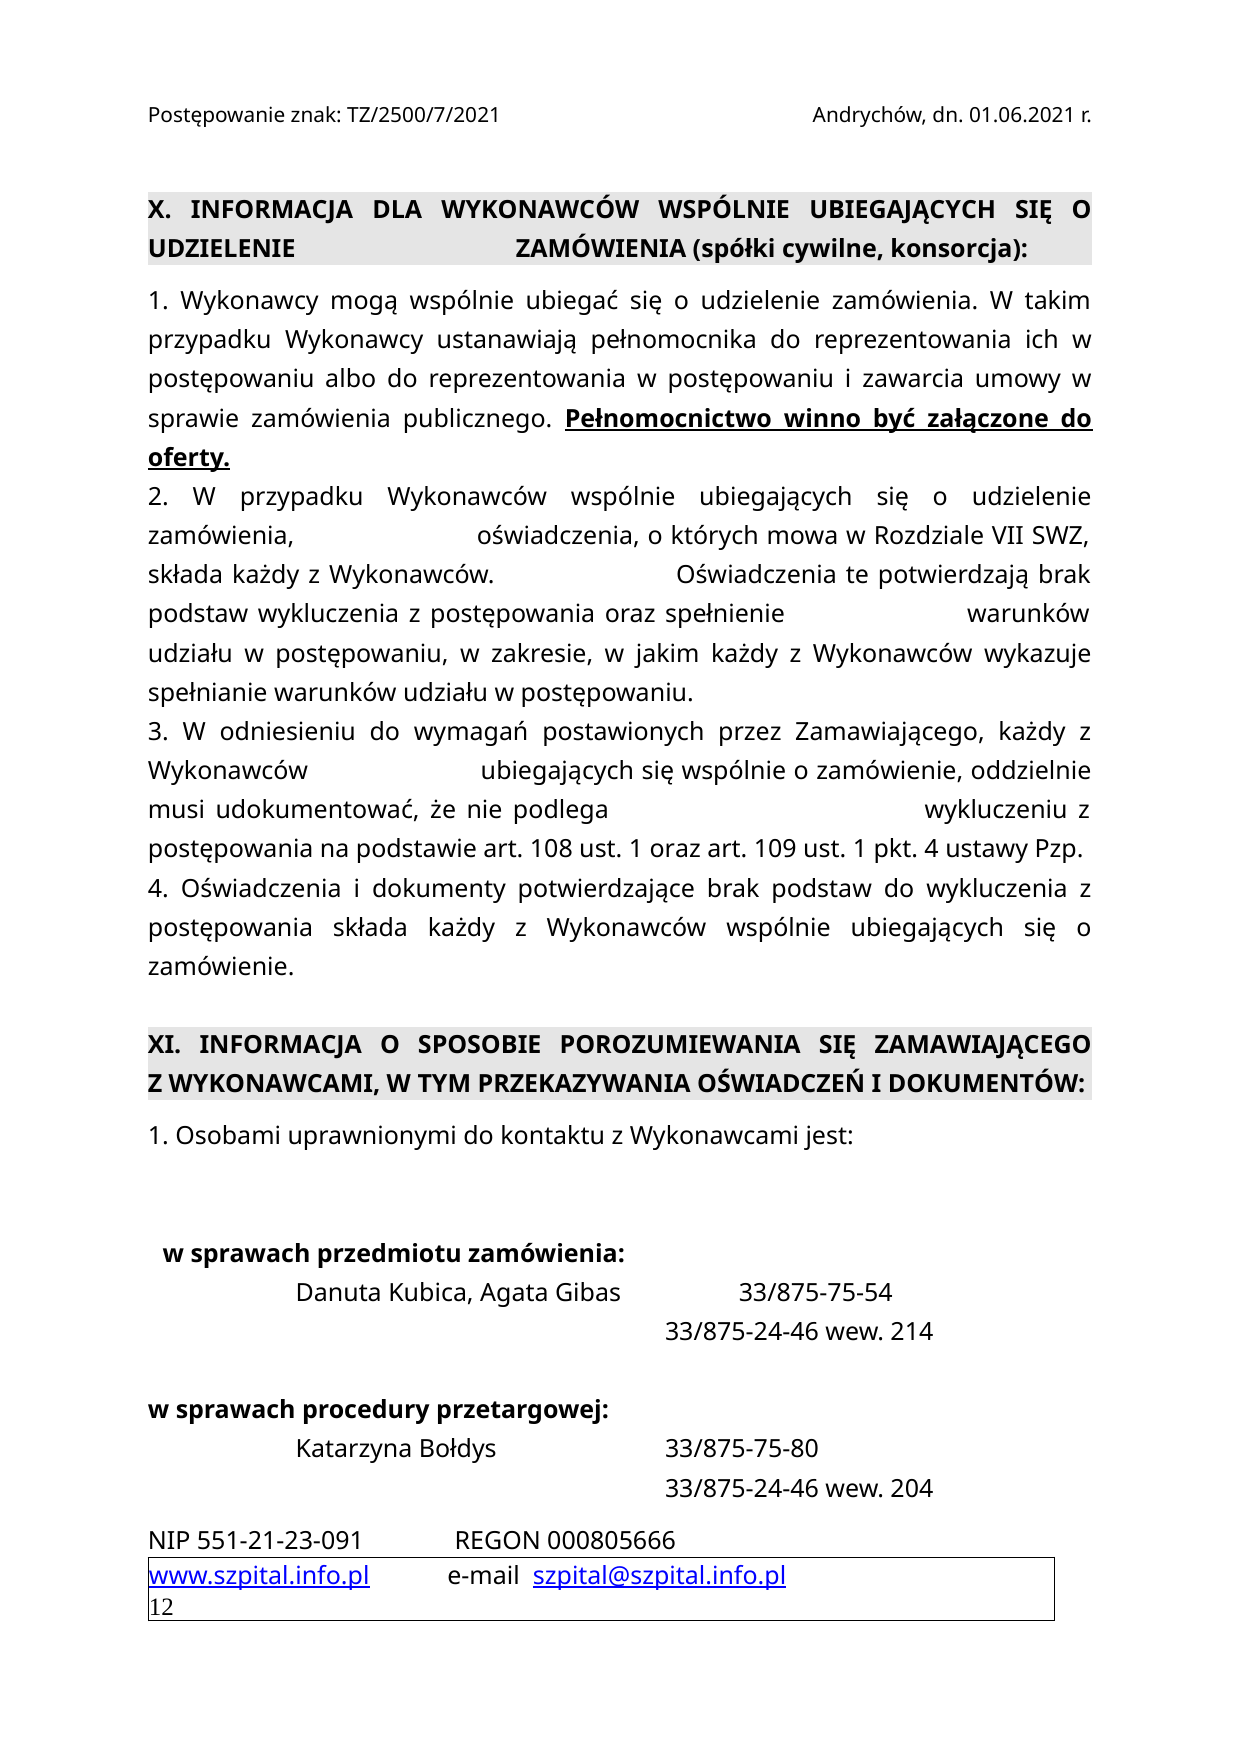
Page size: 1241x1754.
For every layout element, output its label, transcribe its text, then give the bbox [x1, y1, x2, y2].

list 2. W przypadku Wykonawców wspólnie ubiegających się o udzielenie zamówienia, oświadczenia, o których mowa w Rozdziale VII SWZ, składa każdy z Wykonawców. Oświadczenia te potwierdzają brak podstaw wykluczenia z postępowania oraz spełnienie warunków udziału w postępowaniu, w zakresie, w jakim każdy z Wykonawców wykazuje spełnianie warunków udziału w postępowaniu. [148, 478, 1092, 708]
text Katarzyna Bołdys 33/875-75-80 [148, 1431, 1092, 1465]
text 1. Osobami uprawnionymi do kontaktu z Wykonawcami jest: [148, 1118, 1092, 1152]
text w sprawach przedmiotu zamówienia: [148, 1235, 1092, 1269]
text 33/875-24-46 wew. 204 [148, 1470, 1092, 1504]
text Danuta Kubica, Agata Gibas 33/875-75-54 [148, 1274, 1092, 1308]
text XI. INFORMACJA O SPOSOBIE POROZUMIEWANIA SIĘ ZAMAWIAJĄCEGO Z WYKONAWCAMI, W TYM PRZEKAZYWANIA OŚWIADCZEŃ I DOKUMENTÓW: [148, 1027, 1092, 1100]
text w sprawach procedury przetargowej: [148, 1392, 1092, 1426]
text 1. Wykonawcy mogą wspólnie ubiegać się o udzielenie zamówienia. W takim przypadku Wykonawcy ustanawiają pełnomocnika do reprezentowania ich w postępowaniu albo do reprezentowania w postępowaniu i zawarcia umowy w sprawie zamówienia publicznego. Pełnomocnictwo winno być załączone do oferty. [148, 283, 1092, 473]
text 33/875-24-46 wew. 214 [148, 1313, 1092, 1348]
text 4. Oświadczenia i dokumenty potwierdzające brak podstaw do wykluczenia z postępowania składa każdy z Wykonawców wspólnie ubiegających się o zamówienie. [148, 870, 1092, 983]
text X. INFORMACJA DLA WYKONAWCÓW WSPÓLNIE UBIEGAJĄCYCH SIĘ O UDZIELENIE ZAMÓWIENIA (spółki cywilne, konsorcja): [148, 192, 1092, 265]
list 3. W odniesieniu do wymagań postawionych przez Zamawiającego, każdy z Wykonawców ubiegających się wspólnie o zamówienie, oddzielnie musi udokumentować, że nie podlega wykluczeniu z postępowania na podstawie art. 108 ust. 1 oraz art. 109 ust. 1 pkt. 4 ustawy Pzp. [148, 713, 1092, 865]
